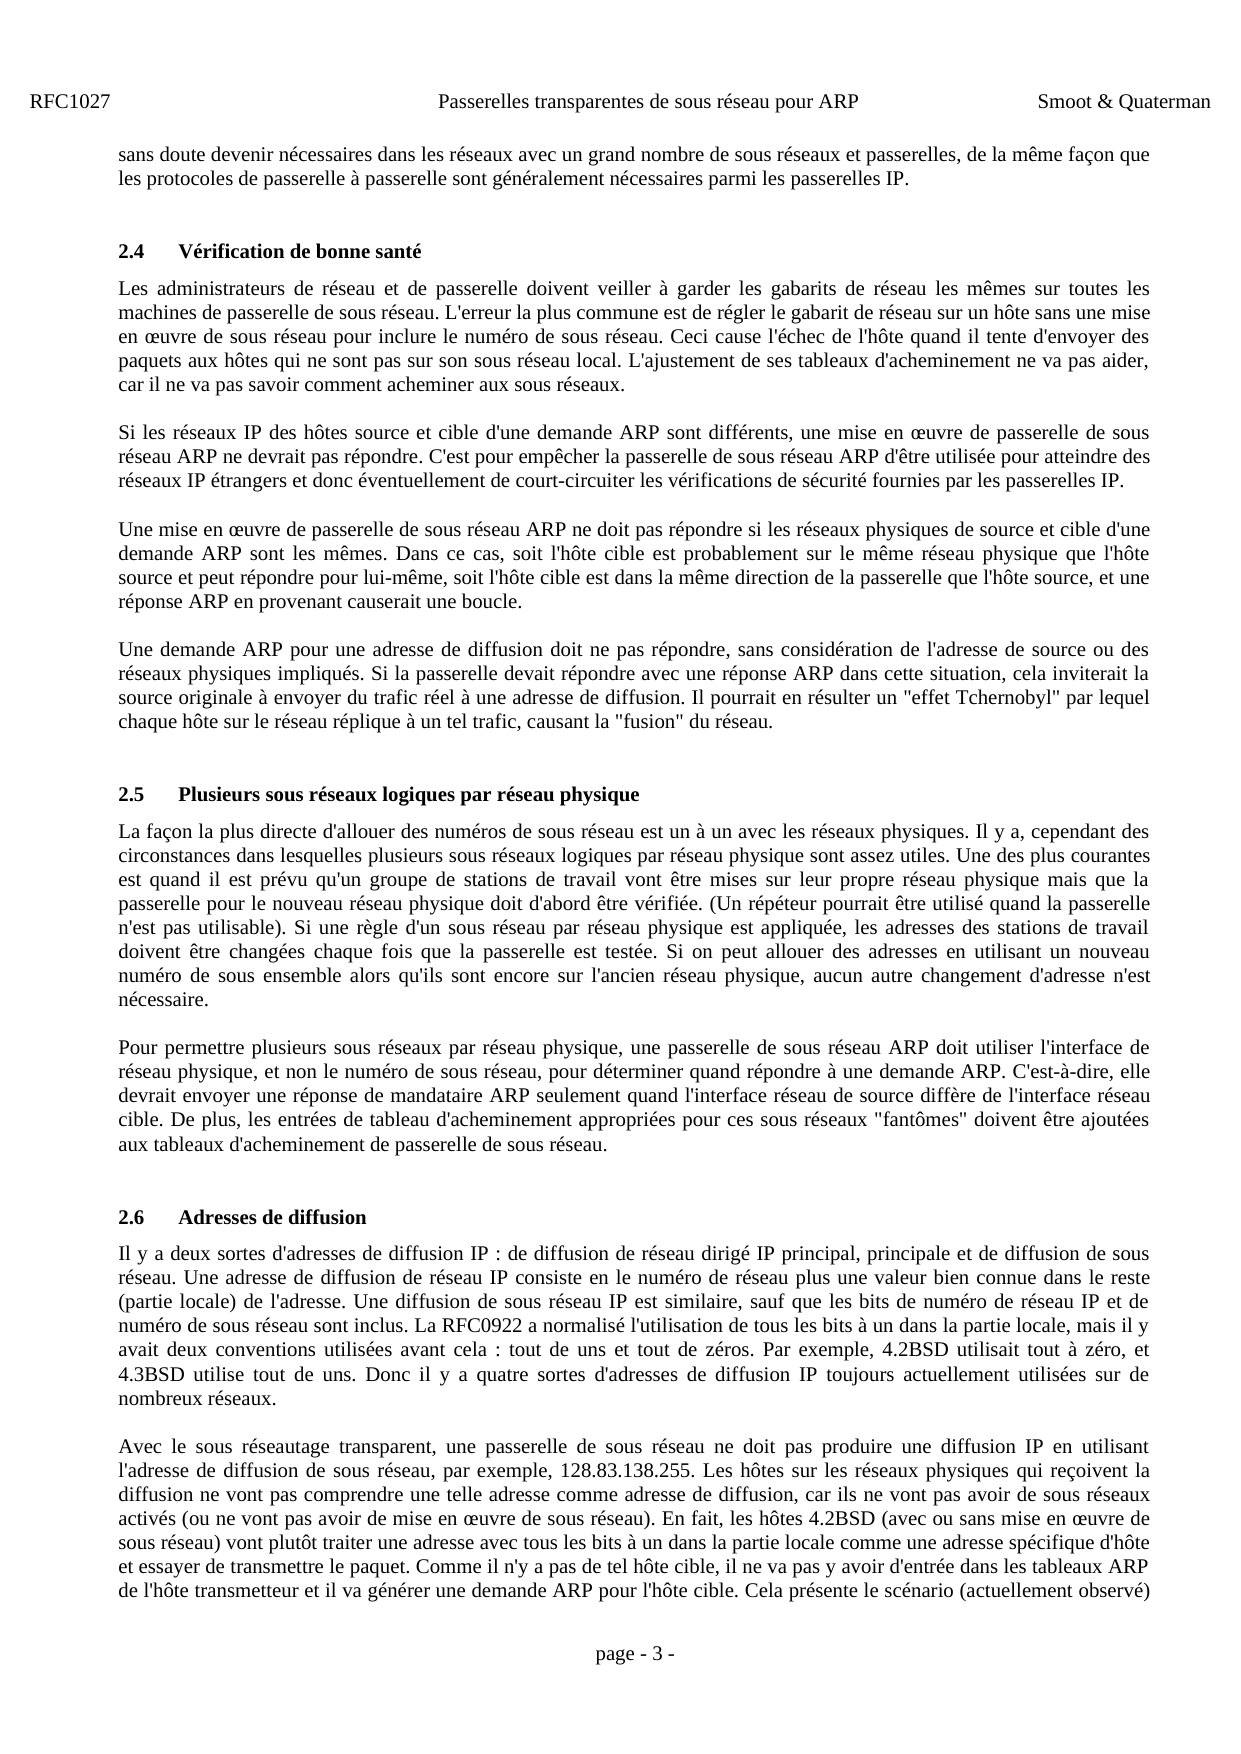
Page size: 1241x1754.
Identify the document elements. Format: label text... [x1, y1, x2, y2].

text Les administrateurs de réseau et de passerelle doivent veiller à garder les gabarits de réseau les mêmes sur toutes les machines de passerelle de sous réseau. L'erreur la plus commune est de régler le gabarit de réseau sur un hôte sans une mise en œuvre de sous réseau pour inclure le numéro de sous réseau. Ceci cause l'échec de l'hôte quand il tente d'envoyer des paquets aux hôtes qui ne sont pas sur son sous réseau local. L'ajustement de ses tableaux d'acheminement ne va pas aider, car il ne va pas savoir comment acheminer aux sous réseaux. [118, 276, 1152, 396]
text La façon la plus directe d'allouer des numéros de sous réseau est un à un avec les réseaux physiques. Il y a, cependant des circonstances dans lesquelles plusieurs sous réseaux logiques par réseau physique sont assez utiles. Une des plus courantes est quand il est prévu qu'un groupe de stations de travail vont être mises sur leur propre réseau physique mais que la passerelle pour le nouveau réseau physique doit d'abord être vérifiée. (Un répéteur pourrait être utilisé quand la passerelle n'est pas utilisable). Si une règle d'un sous réseau par réseau physique est appliquée, les adresses des stations de travail doivent être changées chaque fois que la passerelle est testée. Si on peut allouer des adresses en utilisant un nouveau numéro de sous ensemble alors qu'ils sont encore sur l'ancien réseau physique, aucun autre changement d'adresse n'est nécessaire. [118, 819, 1152, 1011]
subtitle 2.4 Vérification de bonne santé [118, 239, 1152, 263]
subtitle 2.6 Adresses de diffusion [118, 1204, 1152, 1229]
subtitle 2.5 Plusieurs sous réseaux logiques par réseau physique [118, 782, 1152, 806]
text Il y a deux sortes d'adresses de diffusion IP : de diffusion de réseau dirigé IP principal, principale et de diffusion de sous réseau. Une adresse de diffusion de réseau IP consiste en le numéro de réseau plus une valeur bien connue dans le reste (partie locale) de l'adresse. Une diffusion de sous réseau IP est similaire, sauf que les bits de numéro de réseau IP et de numéro de sous réseau sont inclus. La RFC0922 a normalisé l'utilisation de tous les bits à un dans la partie locale, mais il y avait deux conventions utilisées avant cela : tout de uns et tout de zéros. Par exemple, 4.2BSD utilisait tout à zéro, et 4.3BSD utilise tout de uns. Donc il y a quatre sortes d'adresses de diffusion IP toujours actuellement utilisées sur de nombreux réseaux. [118, 1241, 1152, 1409]
text Si les réseaux IP des hôtes source et cible d'une demande ARP sont différents, une mise en œuvre de passerelle de sous réseau ARP ne devrait pas répondre. C'est pour empêcher la passerelle de sous réseau ARP d'être utilisée pour atteindre des réseaux IP étrangers et donc éventuellement de court-circuiter les vérifications de sécurité fournies par les passerelles IP. [118, 420, 1152, 492]
text Avec le sous réseautage transparent, une passerelle de sous réseau ne doit pas produire une diffusion IP en utilisant l'adresse de diffusion de sous réseau, par exemple, 128.83.138.255. Les hôtes sur les réseaux physiques qui reçoivent la diffusion ne vont pas comprendre une telle adresse comme adresse de diffusion, car ils ne vont pas avoir de sous réseaux activés (ou ne vont pas avoir de mise en œuvre de sous réseau). En fait, les hôtes 4.2BSD (avec ou sans mise en œuvre de sous réseau) vont plutôt traiter une adresse avec tous les bits à un dans la partie locale comme une adresse spécifique d'hôte et essayer de transmettre le paquet. Comme il n'y a pas de tel hôte cible, il ne va pas y avoir d'entrée dans les tableaux ARP de l'hôte transmetteur et il va générer une demande ARP pour l'hôte cible. Cela présente le scénario (actuellement observé) [118, 1434, 1152, 1602]
text Pour permettre plusieurs sous réseaux par réseau physique, une passerelle de sous réseau ARP doit utiliser l'interface de réseau physique, et non le numéro de sous réseau, pour déterminer quand répondre à une demande ARP. C'est-à-dire, elle devrait envoyer une réponse de mandataire ARP seulement quand l'interface réseau de source diffère de l'interface réseau cible. De plus, les entrées de tableau d'acheminement appropriées pour ces sous réseaux "fantômes" doivent être ajoutées aux tableaux d'acheminement de passerelle de sous réseau. [118, 1035, 1152, 1156]
text sans doute devenir nécessaires dans les réseaux avec un grand nombre de sous réseaux et passerelles, de la même façon que les protocoles de passerelle à passerelle sont généralement nécessaires parmi les passerelles IP. [118, 142, 1152, 190]
text Une demande ARP pour une adresse de diffusion doit ne pas répondre, sans considération de l'adresse de source ou des réseaux physiques impliqués. Si la passerelle devait répondre avec une réponse ARP dans cette situation, cela inviterait la source originale à envoyer du trafic réel à une adresse de diffusion. Il pourrait en résulter un "effet Tchernobyl" par lequel chaque hôte sur le réseau réplique à un tel trafic, causant la "fusion" du réseau. [118, 637, 1152, 733]
text Une mise en œuvre de passerelle de sous réseau ARP ne doit pas répondre si les réseaux physiques de source et cible d'une demande ARP sont les mêmes. Dans ce cas, soit l'hôte cible est probablement sur le même réseau physique que l'hôte source et peut répondre pour lui-même, soit l'hôte cible est dans la même direction de la passerelle que l'hôte source, et une réponse ARP en provenant causerait une boucle. [118, 516, 1152, 613]
